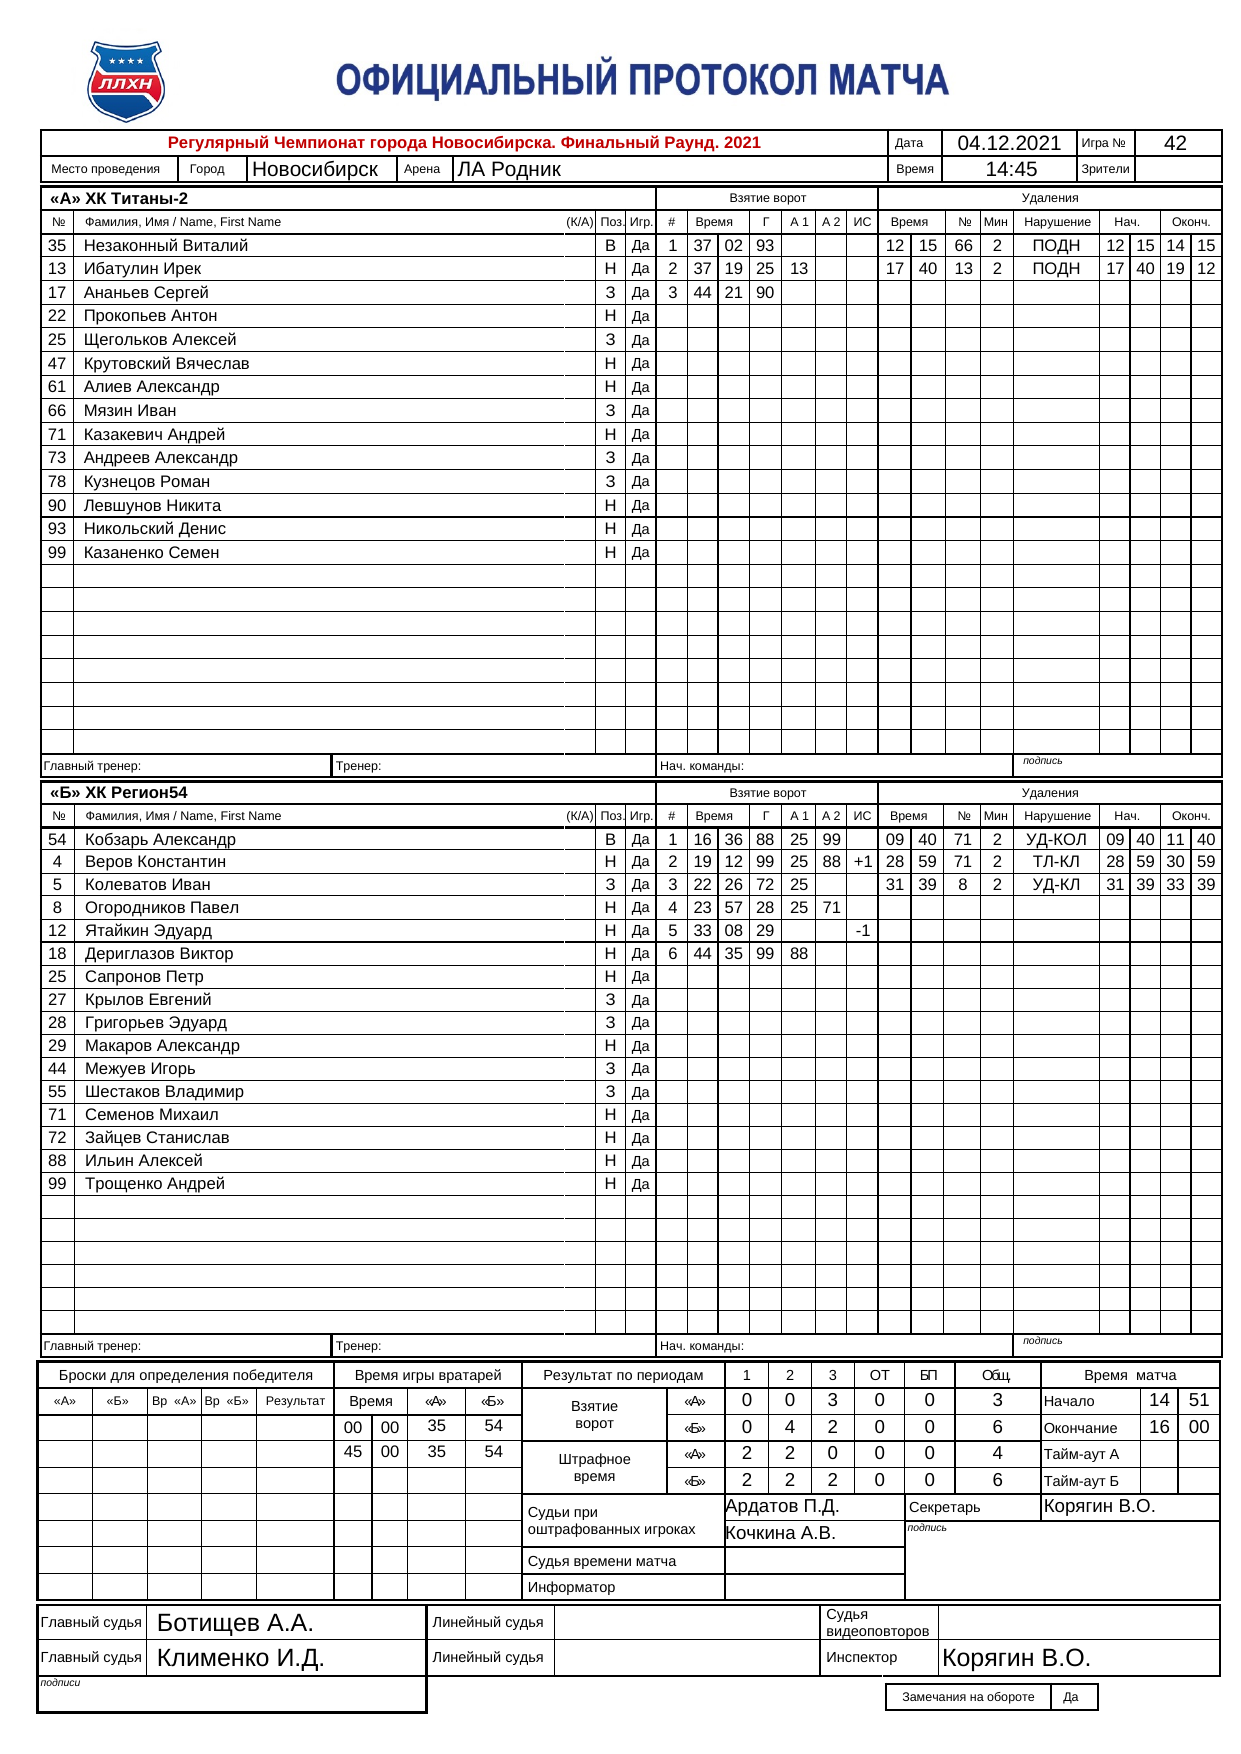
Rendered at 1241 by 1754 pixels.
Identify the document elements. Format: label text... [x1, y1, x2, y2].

table_cell [1161, 470, 1190, 493]
table_cell [879, 494, 910, 516]
table_cell ПОДН [1014, 235, 1099, 256]
table_cell [719, 707, 749, 729]
table_cell [981, 966, 1013, 987]
table_header Игра № [1078, 131, 1134, 155]
table_cell [657, 446, 687, 469]
table_cell А 1 [782, 211, 815, 233]
table_cell [657, 707, 687, 729]
table_cell [428, 1677, 882, 1711]
table_cell [719, 730, 749, 753]
table_cell 71 [816, 896, 846, 918]
table_cell 54 [466, 1416, 521, 1440]
table_cell [750, 565, 781, 587]
table_cell [816, 399, 846, 422]
table_cell Время [889, 157, 941, 181]
table_cell [847, 281, 877, 303]
table_cell [74, 588, 564, 611]
table_cell [688, 1012, 717, 1033]
table_cell В [596, 235, 625, 256]
table_cell [719, 1242, 749, 1264]
table_cell [1014, 1012, 1099, 1033]
table_cell [1014, 588, 1099, 611]
table_cell [847, 659, 877, 682]
table_cell [466, 1468, 521, 1493]
table_cell [657, 730, 687, 753]
table_cell Место проведения [42, 157, 177, 181]
table_cell Да [626, 896, 655, 918]
table_cell [565, 874, 595, 895]
table_cell [42, 1288, 74, 1310]
table_cell [596, 1242, 625, 1264]
table_cell [719, 1265, 749, 1287]
table_cell [782, 1219, 815, 1241]
table_cell Информатор [523, 1575, 724, 1599]
table_cell [912, 305, 945, 327]
table_cell 25 [782, 896, 815, 918]
table_cell [719, 1150, 749, 1172]
table_cell 2 [657, 850, 687, 872]
table_cell +1 [847, 850, 877, 872]
table_cell [596, 612, 625, 634]
table_cell [981, 541, 1013, 564]
table_cell [816, 1150, 846, 1172]
table_cell 44 [42, 1058, 74, 1079]
table_cell [944, 1288, 980, 1310]
table_cell [1131, 730, 1160, 753]
table_cell [1192, 1150, 1221, 1172]
table_cell Да [626, 328, 655, 351]
table_cell Н [596, 494, 625, 516]
table_cell [946, 352, 980, 374]
table_cell [719, 565, 749, 587]
table_cell 35 [408, 1416, 465, 1440]
table_cell [912, 1012, 943, 1033]
table_cell [912, 281, 945, 303]
table_cell [1192, 305, 1221, 327]
table_cell [596, 1288, 625, 1310]
table_cell [565, 896, 595, 918]
table_cell [626, 683, 655, 706]
table_cell [1192, 966, 1221, 987]
table_cell 0 [905, 1468, 954, 1493]
table_cell Ибатулин Ирек [74, 257, 564, 280]
table_cell [912, 1242, 943, 1264]
table_cell [565, 683, 595, 706]
table_cell [944, 943, 980, 964]
table_cell [148, 1547, 201, 1573]
table_cell 12 [879, 235, 910, 256]
table_cell [782, 1127, 815, 1149]
table_cell Да [626, 1058, 655, 1079]
table_cell [719, 541, 749, 564]
table_cell [257, 1441, 333, 1467]
table_cell [1161, 1242, 1190, 1264]
table_cell 35 [408, 1441, 465, 1467]
table_cell [1100, 636, 1129, 658]
table_cell [1014, 376, 1099, 398]
table_cell [981, 612, 1013, 634]
table_cell [74, 683, 564, 706]
table_cell [565, 966, 595, 987]
table_cell [912, 966, 943, 987]
table_cell Семенов Михаил [75, 1104, 564, 1126]
table_cell # [657, 211, 687, 233]
table_cell Незаконный Виталий [74, 235, 564, 256]
table_cell [1192, 730, 1221, 753]
table_cell [1014, 966, 1099, 987]
table_cell [1014, 446, 1099, 469]
table_cell [1100, 328, 1129, 351]
table_cell [596, 1311, 625, 1333]
table_cell Арена [398, 157, 452, 181]
table_header ОТ [855, 1363, 904, 1387]
table_cell 71 [42, 1104, 74, 1126]
table_cell Окончание [1042, 1415, 1140, 1440]
table_cell [257, 1521, 333, 1546]
table_cell [944, 1150, 980, 1172]
table_cell [719, 423, 749, 445]
table_cell [1161, 376, 1190, 398]
table_cell [1161, 352, 1190, 374]
table_cell [688, 1242, 717, 1264]
table_cell [944, 1127, 980, 1149]
table_cell 35 [42, 235, 73, 256]
table_cell 8 [42, 896, 74, 918]
table_cell [1100, 920, 1129, 941]
table_cell [847, 399, 877, 422]
table_cell Н [596, 352, 625, 374]
table_cell [879, 612, 910, 634]
table_cell 0 [855, 1442, 904, 1467]
table_cell [912, 376, 945, 398]
table_cell [1192, 1196, 1221, 1218]
table_cell [719, 399, 749, 422]
table_cell [981, 1081, 1013, 1103]
table_cell 08 [719, 920, 749, 941]
table_cell [565, 989, 595, 1011]
table_cell [782, 423, 815, 445]
table_cell [750, 305, 781, 327]
table_cell Н [596, 1173, 625, 1195]
table_header Броски для определения победителя [39, 1363, 333, 1387]
table_cell [847, 1058, 877, 1079]
table_cell [565, 257, 595, 280]
table_cell [1014, 1127, 1099, 1149]
table_cell «Б» [668, 1468, 724, 1493]
table_cell [782, 328, 815, 351]
table_cell [1192, 1104, 1221, 1126]
table_cell Шестаков Владимир [75, 1081, 564, 1103]
table_cell «А» [668, 1389, 724, 1413]
table_cell [1131, 494, 1160, 516]
table_cell [688, 1081, 717, 1103]
table_cell [39, 1574, 92, 1599]
table_cell [816, 588, 846, 611]
table_cell Тренер: [333, 755, 655, 776]
table_cell [981, 707, 1013, 729]
table_cell [1192, 328, 1221, 351]
table_header 04.12.2021 [943, 131, 1076, 155]
table_cell [1131, 1242, 1160, 1264]
table_cell [688, 707, 717, 729]
table_cell Результат [257, 1389, 333, 1413]
table_cell 6 [657, 943, 687, 964]
table_cell [879, 328, 910, 351]
table_cell [847, 989, 877, 1011]
table_cell ЛА Родник [454, 157, 887, 181]
table_header Время матча [1042, 1363, 1219, 1387]
table_cell [939, 1606, 1219, 1639]
table_cell [565, 1265, 595, 1287]
table_cell [1014, 1150, 1099, 1172]
table_cell [565, 423, 595, 445]
table_cell Оконч. [1161, 211, 1221, 233]
table_cell [847, 874, 877, 895]
table_cell 2 [726, 1442, 768, 1467]
table_cell Да [626, 541, 655, 564]
table_cell [847, 1150, 877, 1172]
table_cell Трощенко Андрей [75, 1173, 564, 1195]
table_cell 78 [42, 470, 73, 493]
table_cell [1161, 989, 1190, 1011]
table_cell [335, 1521, 371, 1546]
table_cell [944, 1081, 980, 1103]
table_cell [688, 541, 717, 564]
table_cell № [944, 805, 980, 826]
table_cell [202, 1468, 256, 1493]
table_cell [1131, 281, 1160, 303]
table_cell [847, 943, 877, 964]
table_cell 28 [1100, 850, 1129, 872]
table_cell [657, 966, 687, 987]
table_cell 35 [719, 943, 749, 964]
table_cell [847, 541, 877, 564]
table_cell Н [596, 423, 625, 445]
table_cell [1131, 1288, 1160, 1310]
table_cell [912, 494, 945, 516]
table_cell [879, 399, 910, 422]
table_cell [816, 541, 846, 564]
table_cell [816, 966, 846, 987]
table_cell [782, 352, 815, 374]
table_cell 31 [879, 874, 910, 895]
table_cell 99 [816, 829, 846, 849]
table_cell [1131, 920, 1160, 941]
table_cell [816, 446, 846, 469]
table_cell 88 [750, 829, 781, 849]
table_cell [1141, 1441, 1177, 1467]
table_cell [719, 989, 749, 1011]
table_cell [719, 588, 749, 611]
table_cell [912, 1311, 943, 1333]
table_cell [879, 659, 910, 682]
table_cell [750, 1127, 781, 1149]
table_cell [1131, 1081, 1160, 1103]
table_cell Прокопьев Антон [74, 305, 564, 327]
table_cell [1131, 376, 1160, 398]
table_cell [879, 446, 910, 469]
table_cell [912, 423, 945, 445]
table_cell [565, 1311, 595, 1333]
table_cell [719, 470, 749, 493]
table_cell [847, 1104, 877, 1126]
table_header Удаления [879, 783, 1221, 803]
table_cell [1192, 1265, 1221, 1287]
table_cell З [596, 281, 625, 303]
table_cell Да [626, 989, 655, 1011]
table_cell [981, 518, 1013, 540]
table_cell 36 [719, 829, 749, 849]
table_cell 00 [1179, 1415, 1219, 1440]
table_cell [1131, 1012, 1160, 1033]
table_cell [944, 920, 980, 941]
table_cell [879, 1058, 910, 1079]
table_cell Да [626, 829, 655, 849]
table_cell [466, 1574, 521, 1599]
table_cell [1100, 1196, 1129, 1218]
table_cell [816, 612, 846, 634]
table_cell Да [626, 235, 655, 256]
table_cell [879, 920, 910, 941]
table_cell [1100, 470, 1129, 493]
table_cell [74, 565, 564, 587]
table_cell 59 [1192, 850, 1221, 872]
table_cell Н [596, 943, 625, 964]
table_cell [847, 707, 877, 729]
table_cell [75, 1311, 564, 1333]
table_cell [74, 730, 564, 753]
table_cell -1 [847, 920, 877, 941]
table_cell [688, 1196, 717, 1218]
table_cell [373, 1547, 407, 1573]
table_cell 40 [1192, 829, 1221, 849]
table_cell 22 [688, 874, 717, 895]
table_cell [1014, 1173, 1099, 1195]
table_cell [565, 328, 595, 351]
table_cell 2 [769, 1442, 811, 1467]
table_cell 93 [750, 235, 781, 256]
table_cell [1014, 352, 1099, 374]
table_cell Зайцев Станислав [75, 1127, 564, 1149]
table_cell [1100, 1219, 1129, 1241]
table_cell Колеватов Иван [75, 874, 564, 895]
table_cell [688, 518, 717, 540]
table_cell [782, 1196, 815, 1218]
table_cell [565, 1058, 595, 1079]
table_cell [816, 920, 846, 941]
table_cell [1014, 541, 1099, 564]
table_cell [1100, 1012, 1129, 1033]
table_cell [879, 1219, 910, 1241]
table_cell 0 [855, 1415, 904, 1440]
table_cell [719, 612, 749, 634]
table_cell Н [596, 518, 625, 540]
table_cell [1131, 565, 1160, 587]
table_cell [1099, 1682, 1220, 1711]
table_cell [657, 399, 687, 422]
table_cell [657, 376, 687, 398]
table_cell 02 [719, 235, 749, 256]
table_cell Да [626, 494, 655, 516]
table_cell [1131, 659, 1160, 682]
table_cell [1192, 1288, 1221, 1310]
table_cell [981, 1012, 1013, 1033]
table_cell Да [626, 446, 655, 469]
table_cell [408, 1547, 465, 1573]
table_cell [912, 1058, 943, 1079]
table_cell [847, 829, 877, 849]
table_cell [1100, 659, 1129, 682]
table_cell [1192, 423, 1221, 445]
table_cell [657, 541, 687, 564]
table_cell [373, 1574, 407, 1599]
table_cell [596, 707, 625, 729]
table_cell [847, 612, 877, 634]
table_cell 2 [981, 850, 1013, 872]
table_cell [75, 1219, 564, 1241]
table_cell [1100, 1288, 1129, 1310]
table_cell ИС [847, 211, 877, 233]
table_cell [946, 399, 980, 422]
table_cell [565, 446, 595, 469]
table_cell [42, 1219, 74, 1241]
table_cell А 2 [816, 211, 846, 233]
table_cell [555, 1640, 819, 1675]
table_header Удаления [879, 188, 1221, 209]
table_cell [657, 1035, 687, 1057]
table_cell [688, 494, 717, 516]
table_cell 13 [782, 257, 815, 280]
table_cell Да [626, 399, 655, 422]
table_cell [750, 494, 781, 516]
table_cell [1131, 966, 1160, 987]
table_cell [335, 1574, 371, 1599]
table_cell [847, 1173, 877, 1195]
table_cell [879, 683, 910, 706]
table_cell [657, 305, 687, 327]
table_cell [912, 1219, 943, 1241]
table_cell [1161, 1081, 1190, 1103]
table_cell [750, 1104, 781, 1126]
table_cell [1014, 399, 1099, 422]
table_cell 2 [657, 257, 687, 280]
table_cell [981, 1242, 1013, 1264]
table_cell [719, 636, 749, 658]
table_cell [879, 1311, 910, 1333]
table_cell Огородников Павел [75, 896, 564, 918]
table_cell [1100, 707, 1129, 729]
table_cell Н [596, 1035, 625, 1057]
table_cell [912, 1104, 943, 1126]
picture [5, 28, 1179, 129]
table_cell [565, 1150, 595, 1172]
table_cell № [42, 805, 74, 826]
table_cell # [657, 805, 687, 826]
table_cell [1192, 612, 1221, 634]
table_cell [688, 1311, 717, 1333]
table_cell Григорьев Эдуард [75, 1012, 564, 1033]
table_cell Время [335, 1389, 407, 1413]
table_cell Н [596, 1104, 625, 1126]
table_cell [688, 636, 717, 658]
table_cell [879, 518, 910, 540]
table_cell [719, 1127, 749, 1149]
table_cell [726, 1575, 904, 1599]
table_cell 37 [688, 257, 717, 280]
table_cell [816, 423, 846, 445]
table_cell [565, 707, 595, 729]
table_cell [912, 518, 945, 540]
table_cell [657, 494, 687, 516]
table_cell Кочкина А.В. [726, 1521, 904, 1546]
table_cell [657, 1058, 687, 1079]
table_cell Ильин Алексей [75, 1150, 564, 1172]
table_cell [1014, 636, 1099, 658]
table_cell 2 [812, 1468, 854, 1493]
table_cell [782, 966, 815, 987]
table_cell [816, 235, 846, 256]
table_cell [879, 1127, 910, 1149]
table_cell [944, 1104, 980, 1126]
table_cell [847, 305, 877, 327]
table_cell Да [626, 1127, 655, 1149]
table_cell [408, 1574, 465, 1599]
table_cell Кузнецов Роман [74, 470, 564, 493]
table_cell [719, 494, 749, 516]
table_cell Время [688, 805, 749, 826]
table_cell [257, 1547, 333, 1573]
table_cell [596, 1219, 625, 1241]
table_cell [946, 588, 980, 611]
table_cell [912, 399, 945, 422]
table_cell [879, 1288, 910, 1310]
table_cell [1192, 1311, 1221, 1333]
table_cell [782, 494, 815, 516]
table_cell [1014, 730, 1099, 753]
table_cell [816, 470, 846, 493]
table_cell [1100, 281, 1129, 303]
table_cell [816, 376, 846, 398]
table_cell [981, 352, 1013, 374]
table_cell Н [596, 376, 625, 398]
table_cell [1131, 1265, 1160, 1287]
table_cell [1100, 1104, 1129, 1126]
table_cell Да [626, 1150, 655, 1172]
table_cell Игр. [626, 211, 655, 233]
table_cell [74, 636, 564, 658]
table_cell Да [626, 257, 655, 280]
table_cell [912, 707, 945, 729]
table_cell [657, 636, 687, 658]
table_cell [1192, 494, 1221, 516]
table_cell [565, 659, 595, 682]
table_cell [782, 470, 815, 493]
table_cell [373, 1468, 407, 1493]
table_cell [879, 1104, 910, 1126]
table_cell [847, 588, 877, 611]
table_cell Да [626, 966, 655, 987]
table_cell [946, 494, 980, 516]
table_cell [688, 446, 717, 469]
table_cell 44 [688, 281, 717, 303]
table_cell Главный судья [39, 1640, 146, 1675]
table_cell [1192, 943, 1221, 964]
table_cell [1161, 943, 1190, 964]
table_cell [750, 612, 781, 634]
table_cell Игр. [626, 805, 655, 826]
table_cell [688, 352, 717, 374]
table_cell [1161, 399, 1190, 422]
table_cell подпись [906, 1522, 1219, 1599]
table_cell [816, 305, 846, 327]
table_cell [1014, 989, 1099, 1011]
table_cell [657, 565, 687, 587]
table_cell [565, 829, 595, 849]
table_cell 3 [956, 1389, 1040, 1413]
table_cell [596, 565, 625, 587]
table_cell [1161, 328, 1190, 351]
table_cell Вр «Б» [202, 1389, 256, 1413]
table_cell [93, 1494, 147, 1520]
table_cell [879, 305, 910, 327]
table_cell [565, 1242, 595, 1264]
table_cell [1192, 518, 1221, 540]
table_cell [1161, 636, 1190, 658]
table_header Время игры вратарей [335, 1363, 521, 1387]
table_cell [750, 518, 781, 540]
table_cell [879, 565, 910, 587]
table_cell [847, 565, 877, 587]
table_cell [626, 707, 655, 729]
table_cell [981, 305, 1013, 327]
table_cell [373, 1494, 407, 1520]
table_cell Н [596, 1127, 625, 1149]
table_cell [93, 1468, 147, 1493]
table_cell Мин [981, 805, 1013, 826]
table_cell [981, 1035, 1013, 1057]
table_cell [782, 565, 815, 587]
table_cell З [596, 1058, 625, 1079]
table_cell [657, 423, 687, 445]
table_cell [981, 1265, 1013, 1287]
table_cell [335, 1547, 371, 1573]
table_cell Да [626, 352, 655, 374]
table_cell [74, 659, 564, 682]
table_cell [750, 352, 781, 374]
table_cell Зрители [1078, 157, 1134, 181]
table_cell Нач. [1100, 805, 1160, 826]
table_cell [688, 423, 717, 445]
table_cell 13 [42, 257, 73, 280]
table_cell Корягин В.О. [1042, 1495, 1219, 1520]
table_cell [879, 943, 910, 964]
table_cell [39, 1416, 92, 1440]
table_cell [944, 1058, 980, 1079]
table_cell [719, 1035, 749, 1057]
table_cell [782, 1311, 815, 1333]
table_cell [1014, 1035, 1099, 1057]
table_cell [626, 636, 655, 658]
table_cell [1014, 328, 1099, 351]
table_cell [912, 328, 945, 351]
table_cell [257, 1468, 333, 1493]
table_cell [816, 659, 846, 682]
table_cell [1014, 423, 1099, 445]
table_cell [42, 1311, 74, 1333]
table_cell Нарушение [1014, 211, 1099, 233]
table_cell Да [626, 518, 655, 540]
table_cell 14 [1141, 1389, 1177, 1413]
table_cell [657, 659, 687, 682]
table_cell 4 [956, 1442, 1040, 1467]
table_cell [750, 328, 781, 351]
table_cell [688, 1104, 717, 1126]
table_cell [1161, 1150, 1190, 1172]
table_cell [782, 1242, 815, 1264]
table_cell [688, 328, 717, 351]
table_cell 54 [466, 1441, 521, 1467]
table_cell 2 [726, 1468, 768, 1493]
table_cell [626, 730, 655, 753]
table_cell [408, 1494, 465, 1520]
table_cell [1014, 1196, 1099, 1218]
table_header Результат по периодам [523, 1363, 724, 1387]
table_cell [565, 376, 595, 398]
table_cell [1192, 989, 1221, 1011]
table_cell [1192, 707, 1221, 729]
table_cell [750, 730, 781, 753]
table_cell [1014, 707, 1099, 729]
table_cell [912, 943, 943, 964]
table_cell [847, 1311, 877, 1333]
table_cell 12 [1100, 235, 1129, 256]
table_cell [944, 1242, 980, 1264]
table_cell [75, 1288, 564, 1310]
table_cell [879, 1150, 910, 1172]
table_cell [626, 1196, 655, 1218]
table_cell подписи [39, 1677, 425, 1711]
table_cell З [596, 399, 625, 422]
table_cell [1161, 920, 1190, 941]
table_cell [719, 1012, 749, 1033]
table_cell [816, 1265, 846, 1287]
table_cell [688, 305, 717, 327]
table_cell [596, 588, 625, 611]
table_cell 12 [1192, 257, 1221, 280]
table_cell [1161, 707, 1190, 729]
table_cell 88 [782, 943, 815, 964]
table_cell [555, 1606, 819, 1639]
table_cell [981, 376, 1013, 398]
table_cell [1161, 423, 1190, 445]
table_cell 22 [42, 305, 73, 327]
table_cell [782, 1288, 815, 1310]
table_cell [626, 588, 655, 611]
table_cell [847, 896, 877, 918]
table_cell [946, 636, 980, 658]
table_cell Ятайкин Эдуард [75, 920, 564, 941]
table_cell [565, 730, 595, 753]
table_cell [1192, 1242, 1221, 1264]
table_cell [1161, 612, 1190, 634]
table_cell З [596, 1081, 625, 1103]
table_cell [1192, 659, 1221, 682]
table_cell 45 [335, 1441, 371, 1467]
table_cell [626, 1242, 655, 1264]
table_cell [946, 470, 980, 493]
table_cell [750, 683, 781, 706]
table_cell [1100, 1242, 1129, 1264]
table_cell [42, 683, 73, 706]
table_cell [782, 920, 815, 941]
table_cell Да [626, 1012, 655, 1033]
table_cell [946, 683, 980, 706]
table_cell [816, 1104, 846, 1126]
table_cell Да [626, 1173, 655, 1195]
table_cell [944, 1219, 980, 1241]
table_cell [148, 1468, 201, 1493]
table_cell [719, 1104, 749, 1126]
table_cell 2 [981, 829, 1013, 849]
table_cell [688, 1127, 717, 1149]
table_cell [1100, 1127, 1129, 1149]
table_cell 28 [879, 850, 910, 872]
table_cell [1014, 943, 1099, 964]
table_cell [1192, 1127, 1221, 1149]
table_cell [657, 612, 687, 634]
table_cell [257, 1574, 333, 1599]
table_cell Н [596, 257, 625, 280]
table_cell [1192, 920, 1221, 941]
table_cell [782, 707, 815, 729]
table_cell [688, 399, 717, 422]
table_cell [847, 730, 877, 753]
table_cell [565, 470, 595, 493]
table_cell 0 [905, 1442, 954, 1467]
table_cell 0 [855, 1389, 904, 1413]
table_cell 28 [750, 896, 781, 918]
table_cell [879, 470, 910, 493]
table_cell Судьи при оштрафованных игроках [523, 1495, 724, 1546]
table_cell 26 [719, 874, 749, 895]
table_cell [879, 423, 910, 445]
table_cell [257, 1416, 333, 1440]
table_cell [816, 636, 846, 658]
table_cell «А» [39, 1389, 92, 1413]
table_cell [750, 423, 781, 445]
table_cell [782, 636, 815, 658]
table_cell 17 [42, 281, 73, 303]
table_cell Да [626, 1035, 655, 1057]
table_cell [719, 305, 749, 327]
table_cell [847, 1265, 877, 1287]
table_cell 2 [981, 235, 1013, 256]
table_cell Н [596, 896, 625, 918]
table_cell [596, 683, 625, 706]
table_cell [782, 1081, 815, 1103]
table_cell [1161, 1288, 1190, 1310]
table_cell [1192, 1035, 1221, 1057]
table_cell [1100, 588, 1129, 611]
table_cell [1161, 966, 1190, 987]
table_cell [1014, 565, 1099, 587]
table_cell [1192, 683, 1221, 706]
table_cell [750, 707, 781, 729]
table_cell Да [626, 850, 655, 872]
table_cell [657, 1288, 687, 1310]
table_cell [750, 1265, 781, 1287]
table_cell 16 [688, 829, 717, 849]
table_cell [782, 235, 815, 256]
table_header Замечания на обороте [887, 1685, 1050, 1709]
table_cell [202, 1521, 256, 1546]
table_cell [1161, 1058, 1190, 1079]
table_cell [946, 305, 980, 327]
table_cell Андреев Александр [74, 446, 564, 469]
table_cell [719, 328, 749, 351]
table_cell 18 [42, 943, 74, 964]
table_cell [816, 989, 846, 1011]
table_cell [879, 281, 910, 303]
table_cell [74, 707, 564, 729]
table_cell [944, 966, 980, 987]
table_cell [688, 1265, 717, 1287]
table_cell «А» [408, 1389, 465, 1413]
table_cell [946, 281, 980, 303]
table_cell Да [626, 943, 655, 964]
table_cell 71 [42, 423, 73, 445]
table_cell [1161, 896, 1190, 918]
table_cell [1161, 1012, 1190, 1033]
table_cell [565, 352, 595, 374]
table_cell [981, 494, 1013, 516]
table_cell [688, 1035, 717, 1057]
table_cell [816, 1081, 846, 1103]
table_cell 17 [879, 257, 910, 280]
table_cell [750, 989, 781, 1011]
table_cell З [596, 446, 625, 469]
table_cell [202, 1416, 256, 1440]
table_cell [981, 1127, 1013, 1149]
table_cell [596, 659, 625, 682]
table_cell 40 [912, 257, 945, 280]
table_cell 2 [981, 257, 1013, 280]
table_cell 29 [750, 920, 781, 941]
table_cell [981, 1288, 1013, 1310]
table_cell [944, 1196, 980, 1218]
table_cell [981, 730, 1013, 753]
table_cell Поз. [596, 805, 625, 826]
table_header Да [1052, 1685, 1097, 1709]
table_cell [657, 1081, 687, 1103]
table_cell [981, 446, 1013, 469]
table_cell [565, 565, 595, 587]
table_cell 1 [657, 829, 687, 849]
table_cell [565, 920, 595, 941]
table_cell [1161, 494, 1190, 516]
table_cell [93, 1416, 147, 1440]
table_cell [565, 1104, 595, 1126]
table_cell [1014, 683, 1099, 706]
table_cell 0 [812, 1442, 854, 1467]
table_cell [565, 494, 595, 516]
table_cell [981, 1196, 1013, 1218]
table_cell [1131, 352, 1160, 374]
table_cell [782, 1265, 815, 1287]
table_cell [565, 281, 595, 303]
table_cell [981, 565, 1013, 587]
table_cell З [596, 989, 625, 1011]
table_cell [1100, 518, 1129, 540]
table_cell [657, 1219, 687, 1241]
table_cell [1014, 518, 1099, 540]
table_cell 19 [688, 850, 717, 872]
table_cell [782, 376, 815, 398]
table_cell [1131, 588, 1160, 611]
table_cell [1100, 446, 1129, 469]
table_cell [879, 730, 910, 753]
table_cell [750, 966, 781, 987]
table_cell Тайм-аут Б [1042, 1468, 1140, 1493]
table_cell [944, 1173, 980, 1195]
table_cell [42, 636, 73, 658]
table_cell [565, 1196, 595, 1218]
table_cell [750, 1035, 781, 1057]
table_cell (К/А) [565, 211, 595, 233]
table_cell [912, 1081, 943, 1103]
table_cell Корягин В.О. [939, 1640, 1219, 1675]
table_cell [879, 541, 910, 564]
table_cell [565, 612, 595, 634]
table_cell [782, 683, 815, 706]
table_cell [1179, 1441, 1219, 1467]
table_cell [565, 541, 595, 564]
table_cell Кобзарь Александр [75, 829, 564, 849]
table_cell [981, 281, 1013, 303]
table_cell [782, 1104, 815, 1126]
table_cell [816, 1219, 846, 1241]
table_cell 29 [42, 1035, 74, 1057]
table_cell [944, 896, 980, 918]
table_cell Главный тренер: [42, 1335, 330, 1356]
table_cell 30 [1161, 850, 1190, 872]
table_cell Судья видеоповторов [821, 1606, 938, 1639]
table_cell [946, 730, 980, 753]
table_cell [719, 966, 749, 987]
table_cell 2 [812, 1415, 854, 1440]
table_cell УД-КЛ [1014, 874, 1099, 895]
table_cell [719, 1173, 749, 1195]
table_cell [750, 659, 781, 682]
table_cell [1131, 989, 1160, 1011]
table_cell [1161, 1265, 1190, 1287]
table_cell [946, 423, 980, 445]
table_cell [847, 328, 877, 351]
table_cell [596, 636, 625, 658]
table_cell [688, 565, 717, 587]
table_cell [946, 446, 980, 469]
table_cell 00 [335, 1416, 371, 1440]
table_cell [879, 1242, 910, 1264]
table_cell 15 [1131, 235, 1160, 256]
table_cell [1192, 1058, 1221, 1079]
table_cell [1100, 541, 1129, 564]
table_cell [1131, 1127, 1160, 1149]
table_cell [1014, 1311, 1099, 1333]
table_cell [847, 352, 877, 374]
table_cell [1136, 157, 1221, 181]
table_cell [750, 636, 781, 658]
table_cell [42, 730, 73, 753]
table_cell [1100, 943, 1129, 964]
table_cell [981, 588, 1013, 611]
table_cell [1100, 565, 1129, 587]
table_cell [93, 1547, 147, 1573]
table_cell В [596, 829, 625, 849]
table_cell [879, 588, 910, 611]
table_cell [1100, 1173, 1129, 1195]
table_cell [879, 352, 910, 374]
table_cell [565, 1035, 595, 1057]
table_cell [1192, 281, 1221, 303]
table_cell [657, 1311, 687, 1333]
table_cell [1014, 1104, 1099, 1126]
table_cell Ананьев Сергей [74, 281, 564, 303]
table_cell [1192, 1219, 1221, 1241]
table_cell [782, 518, 815, 540]
table_cell 09 [879, 829, 910, 849]
table_cell [565, 1173, 595, 1195]
table_cell [782, 1150, 815, 1172]
table_cell Да [626, 470, 655, 493]
table_cell [39, 1468, 92, 1493]
table_cell [816, 257, 846, 280]
table_cell [816, 874, 846, 895]
table_cell [626, 1219, 655, 1241]
table_cell [1014, 1288, 1099, 1310]
table_cell [1131, 328, 1160, 351]
table_cell [1161, 565, 1190, 587]
table_cell 0 [855, 1468, 904, 1493]
table_cell [981, 683, 1013, 706]
table_cell [93, 1574, 147, 1599]
table_cell [912, 352, 945, 374]
table_cell [688, 588, 717, 611]
table_cell [879, 966, 910, 987]
table_cell [719, 446, 749, 469]
table_cell 25 [42, 328, 73, 351]
table_cell 25 [750, 257, 781, 280]
table_cell 33 [688, 920, 717, 941]
table_cell 00 [373, 1441, 407, 1467]
table_cell 4 [42, 850, 74, 872]
table_cell [1014, 1219, 1099, 1241]
table_cell [750, 470, 781, 493]
table_cell [912, 446, 945, 469]
table_cell Н [596, 920, 625, 941]
table_cell 71 [944, 829, 980, 849]
table_cell [335, 1468, 371, 1493]
table_cell [981, 1219, 1013, 1241]
table_cell Казаненко Семен [74, 541, 564, 564]
table_cell [657, 1242, 687, 1264]
table_cell [946, 328, 980, 351]
table_cell 2 [981, 874, 1013, 895]
table_cell 27 [42, 989, 74, 1011]
table_cell [93, 1521, 147, 1546]
table_cell [408, 1521, 465, 1546]
table_cell [719, 1219, 749, 1241]
table_cell [847, 470, 877, 493]
table_cell [1100, 1150, 1129, 1172]
table_cell [981, 328, 1013, 351]
table_cell [912, 1173, 943, 1195]
table_cell [39, 1547, 92, 1573]
table_cell [657, 352, 687, 374]
table_cell [816, 518, 846, 540]
table_cell [946, 565, 980, 587]
table_cell [816, 1242, 846, 1264]
table_cell 99 [42, 1173, 74, 1195]
table_cell З [596, 470, 625, 493]
table_cell 99 [42, 541, 73, 564]
table_cell [879, 989, 910, 1011]
table_cell [1100, 896, 1129, 918]
table_cell [816, 1173, 846, 1195]
table_cell [42, 659, 73, 682]
table_cell [750, 1242, 781, 1264]
table_cell [816, 943, 846, 964]
table_cell 88 [42, 1150, 74, 1172]
table_cell [1161, 730, 1190, 753]
table_cell [782, 1012, 815, 1033]
table_cell [750, 1081, 781, 1103]
table_cell [657, 328, 687, 351]
table_cell [565, 1081, 595, 1103]
table_header Общ. [956, 1363, 1040, 1387]
table_cell Крутовский Вячеслав [74, 352, 564, 374]
table_cell [1014, 612, 1099, 634]
table_cell [981, 1150, 1013, 1172]
table_cell [847, 1242, 877, 1264]
table_header Регулярный Чемпионат города Новосибирска. Финальный Раунд. 2021 [42, 131, 887, 155]
table_cell [879, 636, 910, 658]
table_cell 00 [373, 1416, 407, 1440]
table_cell [981, 896, 1013, 918]
table_cell [879, 1265, 910, 1287]
table_cell [42, 588, 73, 611]
table_cell [912, 920, 943, 941]
table_cell 90 [750, 281, 781, 303]
table_cell [816, 494, 846, 516]
table_cell 2 [769, 1468, 811, 1493]
table_cell 72 [750, 874, 781, 895]
table_cell 14 [1161, 235, 1190, 256]
table_cell 17 [1100, 257, 1129, 280]
table_cell 12 [42, 920, 74, 941]
table_cell [981, 1058, 1013, 1079]
table_cell Да [626, 305, 655, 327]
table_cell [981, 989, 1013, 1011]
table_cell [1192, 470, 1221, 493]
table_cell [1161, 1035, 1190, 1057]
table_cell [1192, 399, 1221, 422]
table_cell 61 [42, 376, 73, 398]
table_cell [373, 1521, 407, 1546]
table_cell [847, 1035, 877, 1057]
table_cell [981, 470, 1013, 493]
table_cell [816, 707, 846, 729]
table_cell [1100, 305, 1129, 327]
table_cell [782, 659, 815, 682]
table_cell 3 [657, 874, 687, 895]
table_cell [912, 659, 945, 682]
table_cell 0 [905, 1415, 954, 1440]
table_cell [1131, 896, 1160, 918]
table_cell [750, 1173, 781, 1195]
table_cell [596, 1196, 625, 1218]
table_cell 90 [42, 494, 73, 516]
table_cell [1131, 1104, 1160, 1126]
table_cell [816, 1012, 846, 1033]
table_cell [981, 399, 1013, 422]
table_cell [688, 1058, 717, 1079]
table_cell Дериглазов Виктор [75, 943, 564, 964]
table_cell [1192, 565, 1221, 587]
table_cell 25 [42, 966, 74, 987]
table_cell подпись [1014, 1335, 1221, 1356]
table_cell 19 [719, 257, 749, 280]
table_cell [719, 376, 749, 398]
table_cell [1100, 730, 1129, 753]
table_cell [1100, 399, 1129, 422]
table_cell [1100, 612, 1129, 634]
table_cell [946, 612, 980, 634]
table_cell [626, 565, 655, 587]
table_cell [981, 1104, 1013, 1126]
table_cell [719, 518, 749, 540]
table_header «А» ХК Титаны-2 [42, 188, 655, 209]
table_cell [626, 1311, 655, 1333]
table_cell [148, 1521, 201, 1546]
table_cell [750, 588, 781, 611]
table_cell [879, 1196, 910, 1218]
table_cell Н [596, 1150, 625, 1172]
table_cell 0 [769, 1389, 811, 1413]
table_cell [657, 518, 687, 540]
table_cell [816, 1058, 846, 1079]
table_cell 51 [1179, 1389, 1219, 1413]
table_cell Да [626, 874, 655, 895]
table_cell [39, 1441, 92, 1467]
table_cell [879, 1012, 910, 1033]
table_cell [750, 1150, 781, 1172]
table_cell [816, 352, 846, 374]
table_cell [1161, 518, 1190, 540]
table_header «Б» ХК Регион54 [42, 783, 655, 803]
table_cell [1161, 659, 1190, 682]
table_cell [1131, 683, 1160, 706]
table_cell Макаров Александр [75, 1035, 564, 1057]
table_cell 39 [1131, 874, 1160, 895]
table_cell [1192, 896, 1221, 918]
table_cell 5 [42, 874, 74, 895]
table_cell Нач. команды: [657, 1335, 1012, 1356]
table_cell [847, 494, 877, 516]
table_cell [1131, 1311, 1160, 1333]
table_cell Да [626, 920, 655, 941]
table_cell [688, 989, 717, 1011]
table_cell [1014, 1265, 1099, 1287]
table_cell [750, 446, 781, 469]
table_cell [981, 423, 1013, 445]
table_cell «Б» [668, 1415, 724, 1440]
table_cell [1161, 305, 1190, 327]
table_cell [466, 1521, 521, 1546]
table_cell [946, 659, 980, 682]
table_cell Штрафное время [523, 1442, 666, 1493]
table_cell [202, 1574, 256, 1599]
table_cell [816, 1311, 846, 1333]
table_header 2 [769, 1363, 811, 1387]
table_cell [1131, 1150, 1160, 1172]
table_cell [981, 920, 1013, 941]
table_cell [148, 1494, 201, 1520]
table_cell [1161, 1196, 1190, 1218]
table_cell Время [688, 211, 749, 233]
table_cell [1014, 494, 1099, 516]
table_cell 21 [719, 281, 749, 303]
table_cell [1192, 352, 1221, 374]
table_cell [912, 565, 945, 587]
table_cell 55 [42, 1081, 74, 1103]
table_cell [1100, 376, 1129, 398]
table_cell 8 [944, 874, 980, 895]
table_cell [847, 1127, 877, 1149]
table_cell [912, 1035, 943, 1057]
table_cell 28 [42, 1012, 74, 1033]
table_cell Н [596, 305, 625, 327]
table_header БП [905, 1363, 954, 1387]
table_cell [596, 1265, 625, 1287]
table_cell [1161, 1104, 1190, 1126]
table_cell А 1 [782, 805, 815, 826]
table_cell 4 [657, 896, 687, 918]
table_cell Время [879, 805, 943, 826]
table_cell 0 [905, 1389, 954, 1413]
table_cell [565, 518, 595, 540]
table_cell [1131, 423, 1160, 445]
table_cell [1161, 1219, 1190, 1241]
table_cell [883, 1677, 1220, 1681]
table_cell [816, 1288, 846, 1310]
table_cell 47 [42, 352, 73, 374]
table_cell 4 [769, 1415, 811, 1440]
table_cell [1161, 683, 1190, 706]
table_cell [466, 1494, 521, 1520]
table_cell [626, 659, 655, 682]
table_cell [42, 707, 73, 729]
table_cell Секретарь [906, 1495, 1040, 1520]
table_cell [1131, 1196, 1160, 1218]
table_cell [782, 730, 815, 753]
table_cell 1 [657, 235, 687, 256]
table_cell [782, 446, 815, 469]
table_cell [335, 1494, 371, 1520]
table_cell [1131, 1219, 1160, 1241]
table_cell [944, 1035, 980, 1057]
table_cell 40 [1131, 829, 1160, 849]
table_cell № [946, 211, 980, 233]
table_cell [847, 376, 877, 398]
table_cell Оконч. [1161, 805, 1221, 826]
table_cell [1100, 966, 1129, 987]
table_cell Главный тренер: [42, 755, 330, 776]
table_cell [1014, 920, 1099, 941]
table_cell [782, 612, 815, 634]
table_cell [657, 1127, 687, 1149]
table_cell Город [179, 157, 246, 181]
table_cell [148, 1574, 201, 1599]
table_cell [750, 1288, 781, 1310]
table_cell [657, 470, 687, 493]
table_cell Время [879, 211, 945, 233]
table_cell 09 [1100, 829, 1129, 849]
table_cell Левшунов Никита [74, 494, 564, 516]
table_cell Клименко И.Д. [147, 1640, 425, 1675]
table_cell [626, 1265, 655, 1287]
table_cell [782, 1058, 815, 1079]
table_cell [93, 1441, 147, 1467]
table_cell [148, 1441, 201, 1467]
table_cell [75, 1242, 564, 1264]
table_cell Да [626, 1104, 655, 1126]
table_cell [847, 1288, 877, 1310]
table_cell [847, 966, 877, 987]
table_cell [1192, 446, 1221, 469]
table_cell Крылов Евгений [75, 989, 564, 1011]
table_cell [1100, 1035, 1129, 1057]
table_cell [626, 612, 655, 634]
table_cell 39 [1192, 874, 1221, 895]
table_cell [565, 1288, 595, 1310]
table_cell Мязин Иван [74, 399, 564, 422]
table_cell Казакевич Андрей [74, 423, 564, 445]
table_cell [657, 1196, 687, 1218]
table_cell [466, 1547, 521, 1573]
table_cell [750, 1196, 781, 1218]
table_cell Линейный судья [428, 1606, 554, 1639]
table_cell Н [596, 966, 625, 987]
table_cell 40 [1131, 257, 1160, 280]
table_cell [912, 1150, 943, 1172]
table_cell [565, 305, 595, 327]
table_cell [782, 1173, 815, 1195]
table_cell [202, 1547, 256, 1573]
table_cell [1014, 305, 1099, 327]
table_cell Поз. [596, 211, 625, 233]
table_cell [750, 1058, 781, 1079]
table_cell [912, 1288, 943, 1310]
table_cell [1161, 1173, 1190, 1195]
table_cell Судья времени матча [523, 1548, 724, 1573]
table_cell 99 [750, 943, 781, 964]
table_cell 57 [719, 896, 749, 918]
table_cell [847, 1219, 877, 1241]
table_cell 39 [912, 874, 943, 895]
table_cell ТЛ-КЛ [1014, 850, 1099, 872]
table_cell Н [596, 541, 625, 564]
table_cell З [596, 1012, 625, 1033]
table_cell 25 [782, 874, 815, 895]
table_cell [946, 541, 980, 564]
table_cell [1100, 352, 1129, 374]
table_cell [1131, 1035, 1160, 1057]
table_cell [912, 612, 945, 634]
table_cell [257, 1494, 333, 1520]
table_cell [1131, 707, 1160, 729]
table_cell [74, 612, 564, 634]
table_cell [750, 376, 781, 398]
table_cell [688, 966, 717, 987]
table_cell [981, 1311, 1013, 1333]
table_cell [1192, 588, 1221, 611]
table_cell 73 [42, 446, 73, 469]
table_cell [657, 989, 687, 1011]
table_cell [596, 730, 625, 753]
table_cell [75, 1265, 564, 1287]
table_cell [1100, 1311, 1129, 1333]
table_cell 31 [1100, 874, 1129, 895]
table_cell (К/А) [565, 805, 595, 826]
table_cell Г [750, 805, 781, 826]
table_cell 72 [42, 1127, 74, 1149]
table_cell 3 [812, 1389, 854, 1413]
table_cell [912, 683, 945, 706]
table_cell 33 [1161, 874, 1190, 895]
table_cell [1192, 1012, 1221, 1033]
table_cell Межуев Игорь [75, 1058, 564, 1079]
table_cell Нач. [1100, 211, 1160, 233]
table_cell «Б » [466, 1389, 521, 1413]
table_cell З [596, 328, 625, 351]
table_cell Мин [981, 211, 1013, 233]
table_cell [944, 989, 980, 1011]
table_cell Начало [1042, 1389, 1140, 1413]
table_cell [1161, 281, 1190, 303]
table_cell [1161, 541, 1190, 564]
table_cell 19 [1161, 257, 1190, 280]
table_cell [750, 541, 781, 564]
table_cell [1100, 494, 1129, 516]
table_cell [750, 1311, 781, 1333]
table_cell [981, 636, 1013, 658]
table_cell [847, 518, 877, 540]
table_cell 0 [726, 1389, 768, 1413]
table_cell 15 [1192, 235, 1221, 256]
table_cell Г [750, 211, 781, 233]
table_cell [816, 281, 846, 303]
table_cell Новосибирск [248, 157, 396, 181]
table_cell [565, 588, 595, 611]
table_cell [816, 730, 846, 753]
table_cell Тренер: [333, 1335, 655, 1356]
table_cell [944, 1012, 980, 1033]
table_cell Ботищев А.А. [147, 1606, 425, 1639]
table_cell [688, 1288, 717, 1310]
table_cell [1100, 1058, 1129, 1079]
table_cell [944, 1311, 980, 1333]
table_cell [657, 588, 687, 611]
table_header 42 [1136, 131, 1221, 155]
table_cell [719, 1081, 749, 1103]
table_header 1 [726, 1363, 768, 1387]
table_cell [1161, 1127, 1190, 1149]
table_cell [847, 636, 877, 658]
table_cell [657, 1265, 687, 1287]
table_cell 66 [946, 235, 980, 256]
table_cell [912, 730, 945, 753]
table_cell [1014, 1058, 1099, 1079]
table_cell [719, 1196, 749, 1218]
table_cell 93 [42, 518, 73, 540]
table_cell [565, 1219, 595, 1241]
table_cell [39, 1494, 92, 1520]
table_cell [912, 541, 945, 564]
table_cell [1192, 1081, 1221, 1103]
table_cell [782, 399, 815, 422]
table_cell 54 [42, 829, 74, 849]
table_cell [879, 1081, 910, 1103]
table_cell [1014, 281, 1099, 303]
table_cell Фамилия, Имя / Name, First Name [75, 805, 565, 826]
table_cell [1131, 612, 1160, 634]
table_cell [42, 1242, 74, 1264]
table_cell 3 [657, 281, 687, 303]
table_cell [847, 683, 877, 706]
table_cell [688, 612, 717, 634]
table_cell [726, 1548, 904, 1573]
table_cell [688, 1173, 717, 1195]
table_cell [42, 1196, 74, 1218]
table_cell [1100, 1081, 1129, 1103]
table_cell «Б» [93, 1389, 147, 1413]
table_cell [946, 707, 980, 729]
table_cell [688, 470, 717, 493]
table_cell [565, 235, 595, 256]
table_cell [657, 1150, 687, 1172]
table_cell Ардатов П.Д. [726, 1495, 904, 1520]
table_cell Алиев Александр [74, 376, 564, 398]
table_cell [1179, 1468, 1219, 1493]
table_cell [1100, 683, 1129, 706]
table_cell ПОДН [1014, 257, 1099, 280]
table_cell Вр «А» [148, 1389, 201, 1413]
table_cell З [596, 874, 625, 895]
table_cell [202, 1494, 256, 1520]
table_cell [1100, 423, 1129, 445]
table_cell [1131, 470, 1160, 493]
table_cell [944, 1265, 980, 1287]
table_cell 5 [657, 920, 687, 941]
table_cell [816, 1127, 846, 1149]
table_cell [148, 1416, 201, 1440]
table_cell [657, 683, 687, 706]
table_cell Тайм-аут А [1042, 1441, 1140, 1467]
table_cell [879, 1035, 910, 1057]
table_cell 15 [912, 235, 945, 256]
table_cell [912, 1196, 943, 1218]
table_cell УД-КОЛ [1014, 829, 1099, 849]
table_cell 88 [816, 850, 846, 872]
table_cell [75, 1196, 564, 1218]
table_cell [912, 989, 943, 1011]
table_cell [912, 636, 945, 658]
table_cell [981, 659, 1013, 682]
table_cell 40 [912, 829, 943, 849]
table_cell [565, 399, 595, 422]
table_cell [816, 565, 846, 587]
table_cell [1131, 636, 1160, 658]
table_cell [782, 281, 815, 303]
table_cell [719, 659, 749, 682]
table_cell [782, 541, 815, 564]
table_header Взятие ворот [657, 188, 877, 209]
table_cell [1131, 518, 1160, 540]
table_cell [565, 1127, 595, 1149]
table_cell Нарушение [1014, 805, 1099, 826]
table_cell [981, 1173, 1013, 1195]
table_cell [816, 1196, 846, 1218]
table_cell [1161, 588, 1190, 611]
table_cell подпись [1014, 755, 1221, 776]
table_cell [39, 1521, 92, 1546]
table_cell [42, 565, 73, 587]
table_cell 99 [750, 850, 781, 872]
table_cell Да [626, 1081, 655, 1103]
table_header Взятие ворот [657, 783, 877, 803]
table_cell [879, 1173, 910, 1195]
table_cell [1131, 541, 1160, 564]
table_cell [912, 470, 945, 493]
table_cell [688, 659, 717, 682]
table_cell [1161, 446, 1190, 469]
table_cell Инспектор [821, 1640, 938, 1675]
table_cell 6 [956, 1415, 1040, 1440]
table_cell [657, 1173, 687, 1195]
table_cell [912, 1265, 943, 1287]
table_cell [1014, 1242, 1099, 1264]
table_cell № [42, 211, 73, 233]
table_cell [750, 1012, 781, 1033]
table_cell [1014, 659, 1099, 682]
table_cell [1131, 943, 1160, 964]
table_cell [912, 1127, 943, 1149]
table_cell [946, 376, 980, 398]
table_cell [782, 989, 815, 1011]
table_cell 11 [1161, 829, 1190, 849]
table_cell 66 [42, 399, 73, 422]
table_cell ИС [847, 805, 877, 826]
table_cell [912, 896, 943, 918]
table_cell Щегольков Алексей [74, 328, 564, 351]
table_cell [1131, 446, 1160, 469]
table_cell [782, 588, 815, 611]
table_cell 59 [1131, 850, 1160, 872]
table_cell [946, 518, 980, 540]
table_cell [912, 588, 945, 611]
table_cell [1014, 1081, 1099, 1103]
table_cell [626, 1288, 655, 1310]
table_cell [688, 683, 717, 706]
table_cell [1014, 896, 1099, 918]
table_cell [42, 1265, 74, 1287]
table_cell [1014, 470, 1099, 493]
table_cell [565, 850, 595, 872]
table_cell 71 [944, 850, 980, 872]
table_cell [719, 1288, 749, 1310]
table_cell [782, 1035, 815, 1057]
table_cell 23 [688, 896, 717, 918]
table_cell 37 [688, 235, 717, 256]
table_cell [816, 1035, 846, 1057]
table_cell 44 [688, 943, 717, 964]
table_cell [1131, 1173, 1160, 1195]
table_cell 25 [782, 850, 815, 872]
table_cell [1100, 1265, 1129, 1287]
table_cell [1131, 399, 1160, 422]
table_cell [1192, 376, 1221, 398]
table_cell Да [626, 376, 655, 398]
table_cell [879, 376, 910, 398]
table_cell [688, 1219, 717, 1241]
table_cell 13 [946, 257, 980, 280]
table_cell [750, 1219, 781, 1241]
table_cell [1192, 636, 1221, 658]
table_cell [565, 1012, 595, 1033]
table_cell [1100, 989, 1129, 1011]
table_cell [847, 257, 877, 280]
table_cell [565, 943, 595, 964]
table_cell [879, 896, 910, 918]
table_cell [719, 352, 749, 374]
table_cell [1192, 541, 1221, 564]
table_cell Да [626, 423, 655, 445]
table_cell А 2 [816, 805, 846, 826]
table_cell [816, 328, 846, 351]
table_cell [719, 683, 749, 706]
table_cell 14:45 [943, 157, 1076, 181]
table_cell Нач. команды: [657, 755, 1012, 776]
table_cell [1131, 1058, 1160, 1079]
table_cell Линейный судья [428, 1640, 554, 1675]
table_cell Главный судья [39, 1606, 146, 1639]
table_cell [847, 1012, 877, 1033]
table_cell 12 [719, 850, 749, 872]
table_cell Никольский Денис [74, 518, 564, 540]
table_cell [202, 1441, 256, 1467]
table_cell [1192, 1173, 1221, 1195]
table_cell [847, 446, 877, 469]
table_cell [1131, 305, 1160, 327]
table_cell Сапронов Петр [75, 966, 564, 987]
table_cell [981, 943, 1013, 964]
table_cell 0 [726, 1415, 768, 1440]
table_cell [847, 423, 877, 445]
table_cell [847, 1196, 877, 1218]
table_cell [750, 399, 781, 422]
table_cell Веров Константин [75, 850, 564, 872]
table_cell [816, 683, 846, 706]
table_cell [847, 235, 877, 256]
table_cell [42, 612, 73, 634]
table_cell [688, 376, 717, 398]
table_cell [782, 305, 815, 327]
table_cell 59 [912, 850, 943, 872]
table_cell [688, 1150, 717, 1172]
table_cell [408, 1468, 465, 1493]
table_header Дата [889, 131, 941, 155]
table_cell Фамилия, Имя / Name, First Name [74, 211, 565, 233]
table_cell [879, 707, 910, 729]
table_cell [1141, 1468, 1177, 1493]
table_cell Н [596, 850, 625, 872]
table_cell [719, 1311, 749, 1333]
table_header 3 [812, 1363, 854, 1387]
table_cell 25 [782, 829, 815, 849]
table_cell [719, 1058, 749, 1079]
table_cell [1161, 1311, 1190, 1333]
table_cell Да [626, 281, 655, 303]
table_cell [657, 1012, 687, 1033]
table_cell Взятие ворот [523, 1389, 666, 1440]
table_cell [688, 730, 717, 753]
table_cell [657, 1104, 687, 1126]
table_cell 6 [956, 1468, 1040, 1493]
table_cell [565, 636, 595, 658]
table_cell 16 [1141, 1415, 1177, 1440]
table_cell [847, 1081, 877, 1103]
table_cell «А» [668, 1442, 724, 1467]
